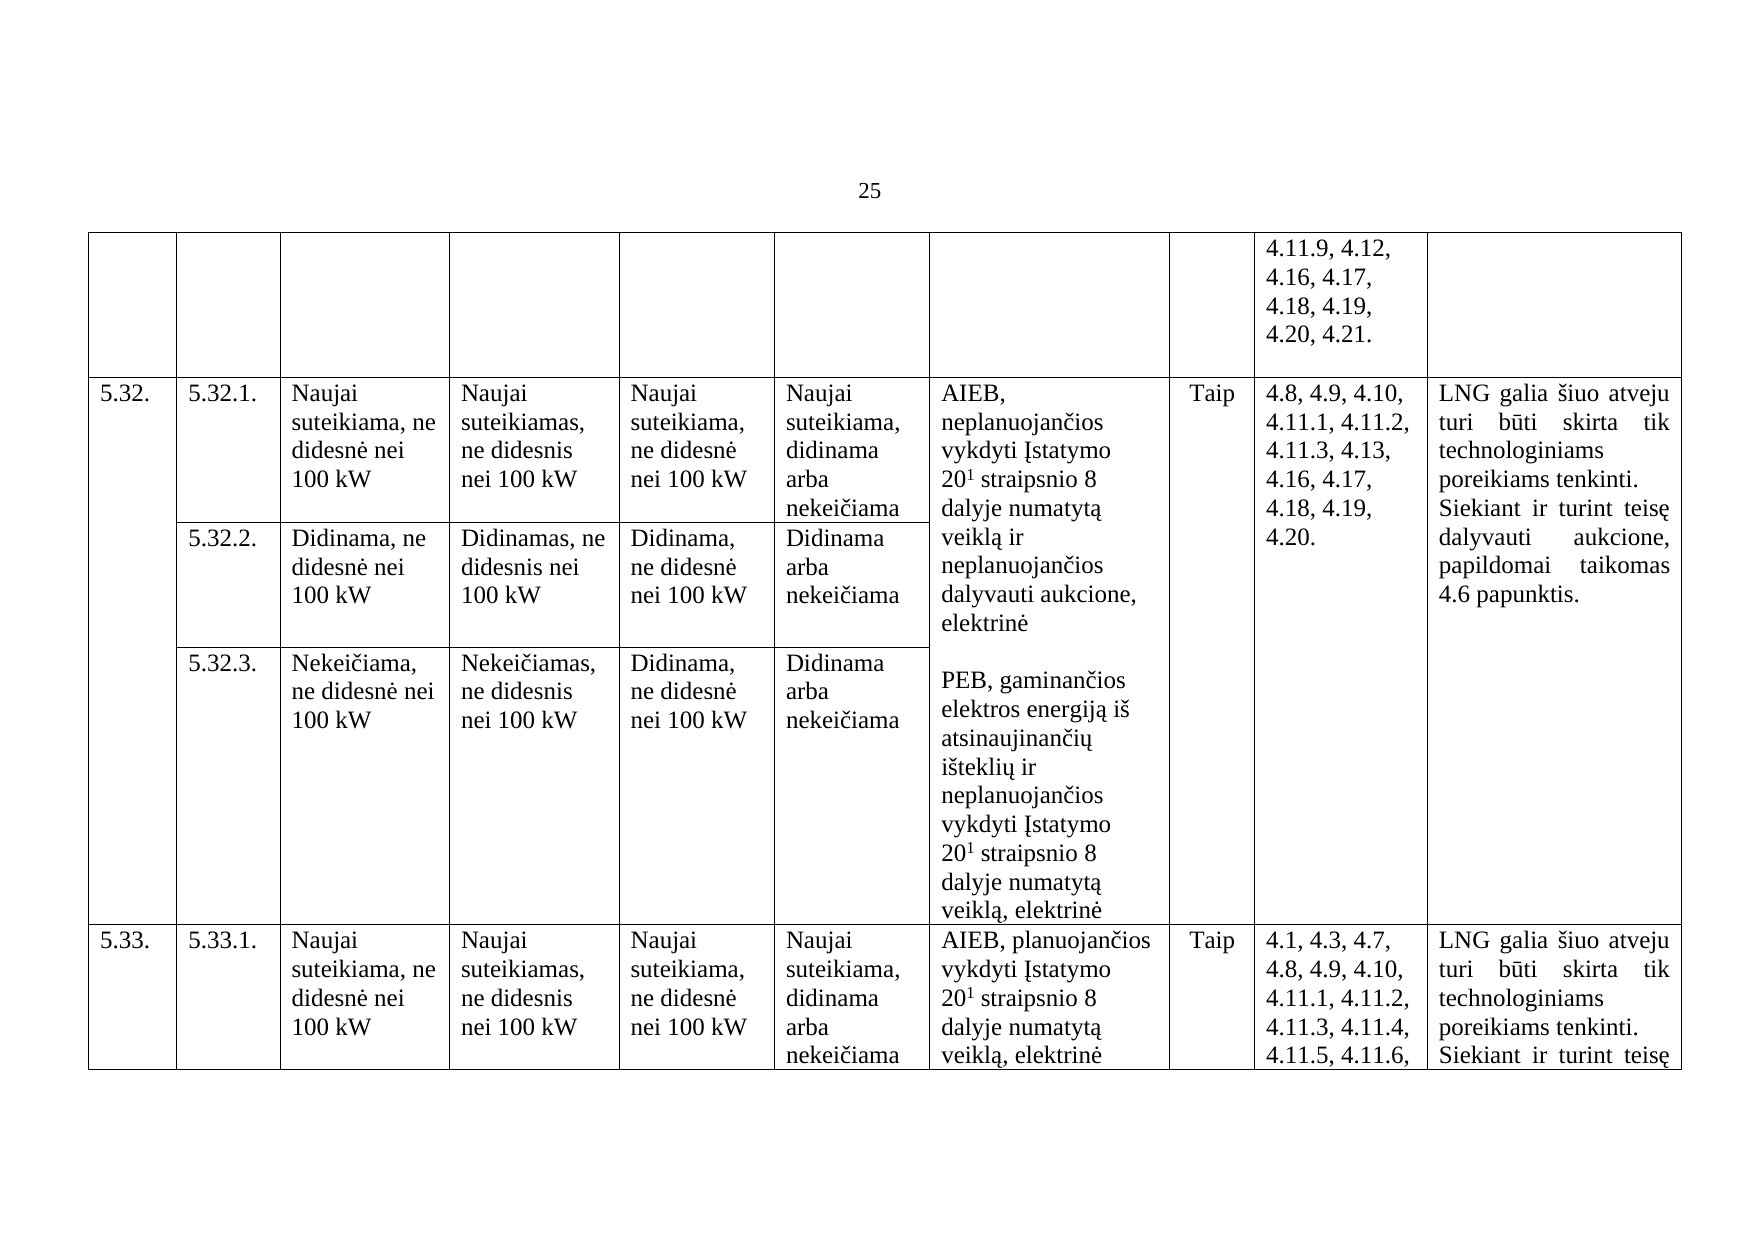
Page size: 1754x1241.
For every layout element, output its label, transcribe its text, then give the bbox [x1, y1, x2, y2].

table_cell [1428, 233, 1681, 377]
table_cell Naujai suteikiama, didinama arba nekeičiama [775, 925, 929, 1069]
table_cell [281, 233, 449, 377]
table_cell ‎4.1, ‎4.3, ‎4.7, ‎4.8, ‎4.9, ‎4.10, ‎4.11.1, ‎4.11.2, ‎4.11.3, ‎4.11.4, ‎4.11.5, ‎4.11.6, [1255, 925, 1427, 1069]
table_cell ‎4.11.9, ‎4.12, ‎4.16, ‎4.17, ‎4.18, ‎4.19, ‎4.20, ‎4.21. [1255, 233, 1427, 377]
table_cell Didinama arba nekeičiama [775, 648, 929, 924]
table_cell LNG galia šiuo atveju turi būti skirta tik technologiniams poreikiams tenkinti. Siekiant ir turint teisę dalyvauti aukcione, papildomai taikomas ‎‎4.6 papunktis. [1428, 378, 1681, 924]
table_cell AIEB, neplanuojančios vykdyti Įstatymo 201 straipsnio 8 dalyje numatytą veiklą ir neplanuojančios dalyvauti aukcione, elektrinė PEB, gaminančios elektros energiją iš atsinaujinančių išteklių ir neplanuojančios vykdyti Įstatymo 201 straipsnio 8 dalyje numatytą veiklą, elektrinė [930, 378, 1169, 924]
table_cell 5.32.1. [177, 378, 280, 522]
table_cell [89, 233, 176, 377]
table_cell Naujai suteikiama, didinama arba nekeičiama [775, 378, 929, 522]
table_cell Naujai suteikiama, ne didesnė nei 100 kW [620, 378, 774, 522]
table_cell Naujai suteikiamas, ne didesnis nei 100 kW [450, 925, 619, 1069]
table_cell Naujai suteikiama, ne didesnė nei 100 kW [620, 925, 774, 1069]
table_cell [620, 233, 774, 377]
table_cell Didinama, ne didesnė nei 100 kW [620, 648, 774, 924]
table_cell 5.32.3. [177, 648, 280, 924]
table_cell Taip [1170, 378, 1254, 924]
table_cell [1170, 233, 1254, 377]
table_cell Nekeičiamas, ne didesnis nei 100 kW [450, 648, 619, 924]
table_cell [450, 233, 619, 377]
table_cell Didinama, ne didesnė nei 100 kW [620, 523, 774, 647]
table_cell Didinamas, ne didesnis nei 100 kW [450, 523, 619, 647]
table_cell Nekeičiama, ne didesnė nei 100 kW [281, 648, 449, 924]
table_cell Didinama arba nekeičiama [775, 523, 929, 647]
table_cell [930, 233, 1169, 377]
table_cell [775, 233, 929, 377]
table_cell Naujai suteikiama, ne didesnė nei 100 kW [281, 925, 449, 1069]
table_cell Didinama, ne didesnė nei 100 kW [281, 523, 449, 647]
table_cell 5.32. [89, 378, 176, 924]
table_cell 5.33. [89, 925, 176, 1069]
table_cell AIEB, planuojančios vykdyti Įstatymo 201 straipsnio 8 dalyje numatytą veiklą, elektrinė [930, 925, 1169, 1069]
table_cell 5.33.1. [177, 925, 280, 1069]
table_cell ‎4.8, ‎4.9, ‎4.10, ‎4.11.1, ‎4.11.2, ‎4.11.3, ‎4.13, ‎4.16, ‎4.17, ‎4.18, ‎4.19, ‎4.20. [1255, 378, 1427, 924]
table_cell Naujai suteikiamas, ne didesnis nei 100 kW [450, 378, 619, 522]
table_cell 5.32.2. [177, 523, 280, 647]
table_cell Naujai suteikiama, ne didesnė nei 100 kW [281, 378, 449, 522]
table_cell [177, 233, 280, 377]
table_cell LNG galia šiuo atveju turi būti skirta tik technologiniams poreikiams tenkinti. Siekiant ir turint teisę [1428, 925, 1681, 1069]
table_cell Taip [1170, 925, 1254, 1069]
